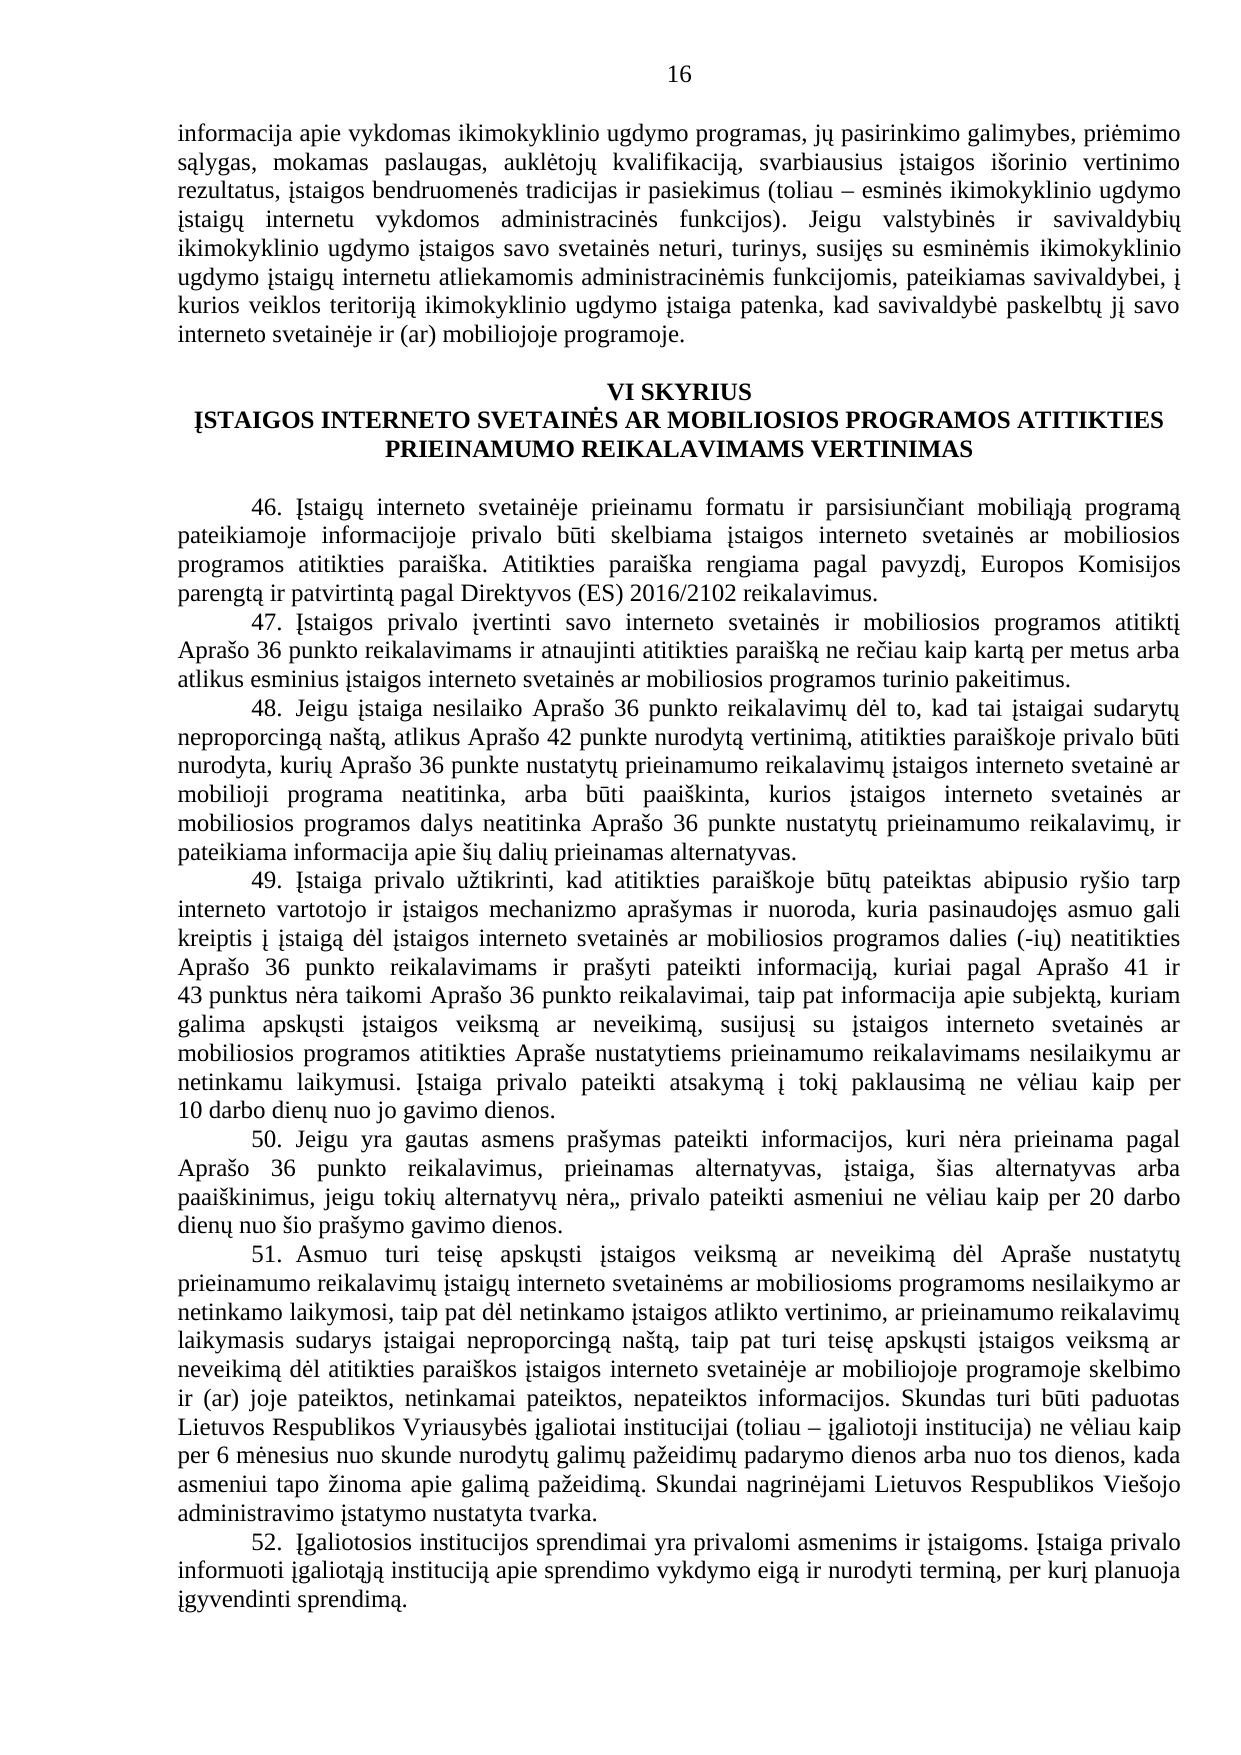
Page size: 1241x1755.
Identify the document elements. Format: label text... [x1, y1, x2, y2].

text 49. Įstaiga privalo užtikrinti, kad atitikties paraiškoje būtų pateiktas abipusio ryšio tarp interneto vartotojo ir įstaigos mechanizmo aprašymas ir nuoroda, kuria pasinaudojęs asmuo gali kreiptis į įstaigą dėl įstaigos interneto svetainės ar mobiliosios programos dalies (-ių) neatitikties Aprašo 36 punkto reikalavimams ir prašyti pateikti informaciją, kuriai pagal Aprašo 41 ir 43 punktus nėra taikomi Aprašo 36 punkto reikalavimai, taip pat informacija apie subjektą, kuriam galima apskųsti įstaigos veiksmą ar neveikimą, susijusį su įstaigos interneto svetainės ar mobiliosios programos atitikties Apraše nustatytiems prieinamumo reikalavimams nesilaikymu ar netinkamu laikymusi. Įstaiga privalo pateikti atsakymą į tokį paklausimą ne vėliau kaip per 10 darbo dienų nuo jo gavimo dienos. [177, 866, 1181, 1124]
text VI SKYRIUS [177, 377, 1181, 406]
text 51. Asmuo turi teisę apskųsti įstaigos veiksmą ar neveikimą dėl Apraše nustatytų prieinamumo reikalavimų įstaigų interneto svetainėms ar mobiliosioms programoms nesilaikymo ar netinkamo laikymosi, taip pat dėl netinkamo įstaigos atlikto vertinimo, ar prieinamumo reikalavimų laikymasis sudarys įstaigai neproporcingą naštą, taip pat turi teisę apskųsti įstaigos veiksmą ar neveikimą dėl atitikties paraiškos įstaigos interneto svetainėje ar mobiliojoje programoje skelbimo ir (ar) joje pateiktos, netinkamai pateiktos, nepateiktos informacijos. Skundas turi būti paduotas Lietuvos Respublikos Vyriausybės įgaliotai institucijai (toliau – įgaliotoji institucija) ne vėliau kaip per 6 mėnesius nuo skunde nurodytų galimų pažeidimų padarymo dienos arba nuo tos dienos, kada asmeniui tapo žinoma apie galimą pažeidimą. Skundai nagrinėjami Lietuvos Respublikos Viešojo administravimo įstatymo nustatyta tvarka. [177, 1239, 1181, 1527]
text 48. Jeigu įstaiga nesilaiko Aprašo 36 punkto reikalavimų dėl to, kad tai įstaigai sudarytų neproporcingą naštą, atlikus Aprašo 42 punkte nurodytą vertinimą, atitikties paraiškoje privalo būti nurodyta, kurių Aprašo 36 punkte nustatytų prieinamumo reikalavimų įstaigos interneto svetainė ar mobilioji programa neatitinka, arba būti paaiškinta, kurios įstaigos interneto svetainės ar mobiliosios programos dalys neatitinka Aprašo 36 punkte nustatytų prieinamumo reikalavimų, ir pateikiama informacija apie šių dalių prieinamas alternatyvas. [177, 693, 1181, 866]
text 46. Įstaigų interneto svetainėje prieinamu formatu ir parsisiunčiant mobiliąją programą pateikiamoje informacijoje privalo būti skelbiama įstaigos interneto svetainės ar mobiliosios programos atitikties paraiška. Atitikties paraiška rengiama pagal pavyzdį, Europos Komisijos parengtą ir patvirtintą pagal Direktyvos (ES) 2016/2102 reikalavimus. [177, 492, 1181, 607]
text ĮSTAIGOS INTERNETO SVETAINĖS AR MOBILIOSIOS PROGRAMOS ATITIKTIES PRIEINAMUMO REIKALAVIMAMS VERTINIMAS [177, 406, 1181, 463]
text 47. Įstaigos privalo įvertinti savo interneto svetainės ir mobiliosios programos atitiktį Aprašo 36 punkto reikalavimams ir atnaujinti atitikties paraišką ne rečiau kaip kartą per metus arba atlikus esminius įstaigos interneto svetainės ar mobiliosios programos turinio pakeitimus. [177, 607, 1181, 693]
text 50. Jeigu yra gautas asmens prašymas pateikti informacijos, kuri nėra prieinama pagal Aprašo 36 punkto reikalavimus, prieinamas alternatyvas, įstaiga, šias alternatyvas arba paaiškinimus, jeigu tokių alternatyvų nėra„ privalo pateikti asmeniui ne vėliau kaip per 20 darbo dienų nuo šio prašymo gavimo dienos. [177, 1124, 1181, 1239]
text 52. Įgaliotosios institucijos sprendimai yra privalomi asmenims ir įstaigoms. Įstaiga privalo informuoti įgaliotąją instituciją apie sprendimo vykdymo eigą ir nurodyti terminą, per kurį planuoja įgyvendinti sprendimą. [177, 1527, 1181, 1613]
text informacija apie vykdomas ikimokyklinio ugdymo programas, jų pasirinkimo galimybes, priėmimo sąlygas, mokamas paslaugas, auklėtojų kvalifikaciją, svarbiausius įstaigos išorinio vertinimo rezultatus, įstaigos bendruomenės tradicijas ir pasiekimus (toliau – esminės ikimokyklinio ugdymo įstaigų internetu vykdomos administracinės funkcijos). Jeigu valstybinės ir savivaldybių ikimokyklinio ugdymo įstaigos savo svetainės neturi, turinys, susijęs su esminėmis ikimokyklinio ugdymo įstaigų internetu atliekamomis administracinėmis funkcijomis, pateikiamas savivaldybei, į kurios veiklos teritoriją ikimokyklinio ugdymo įstaiga patenka, kad savivaldybė paskelbtų jį savo interneto svetainėje ir (ar) mobiliojoje programoje. [177, 118, 1181, 348]
